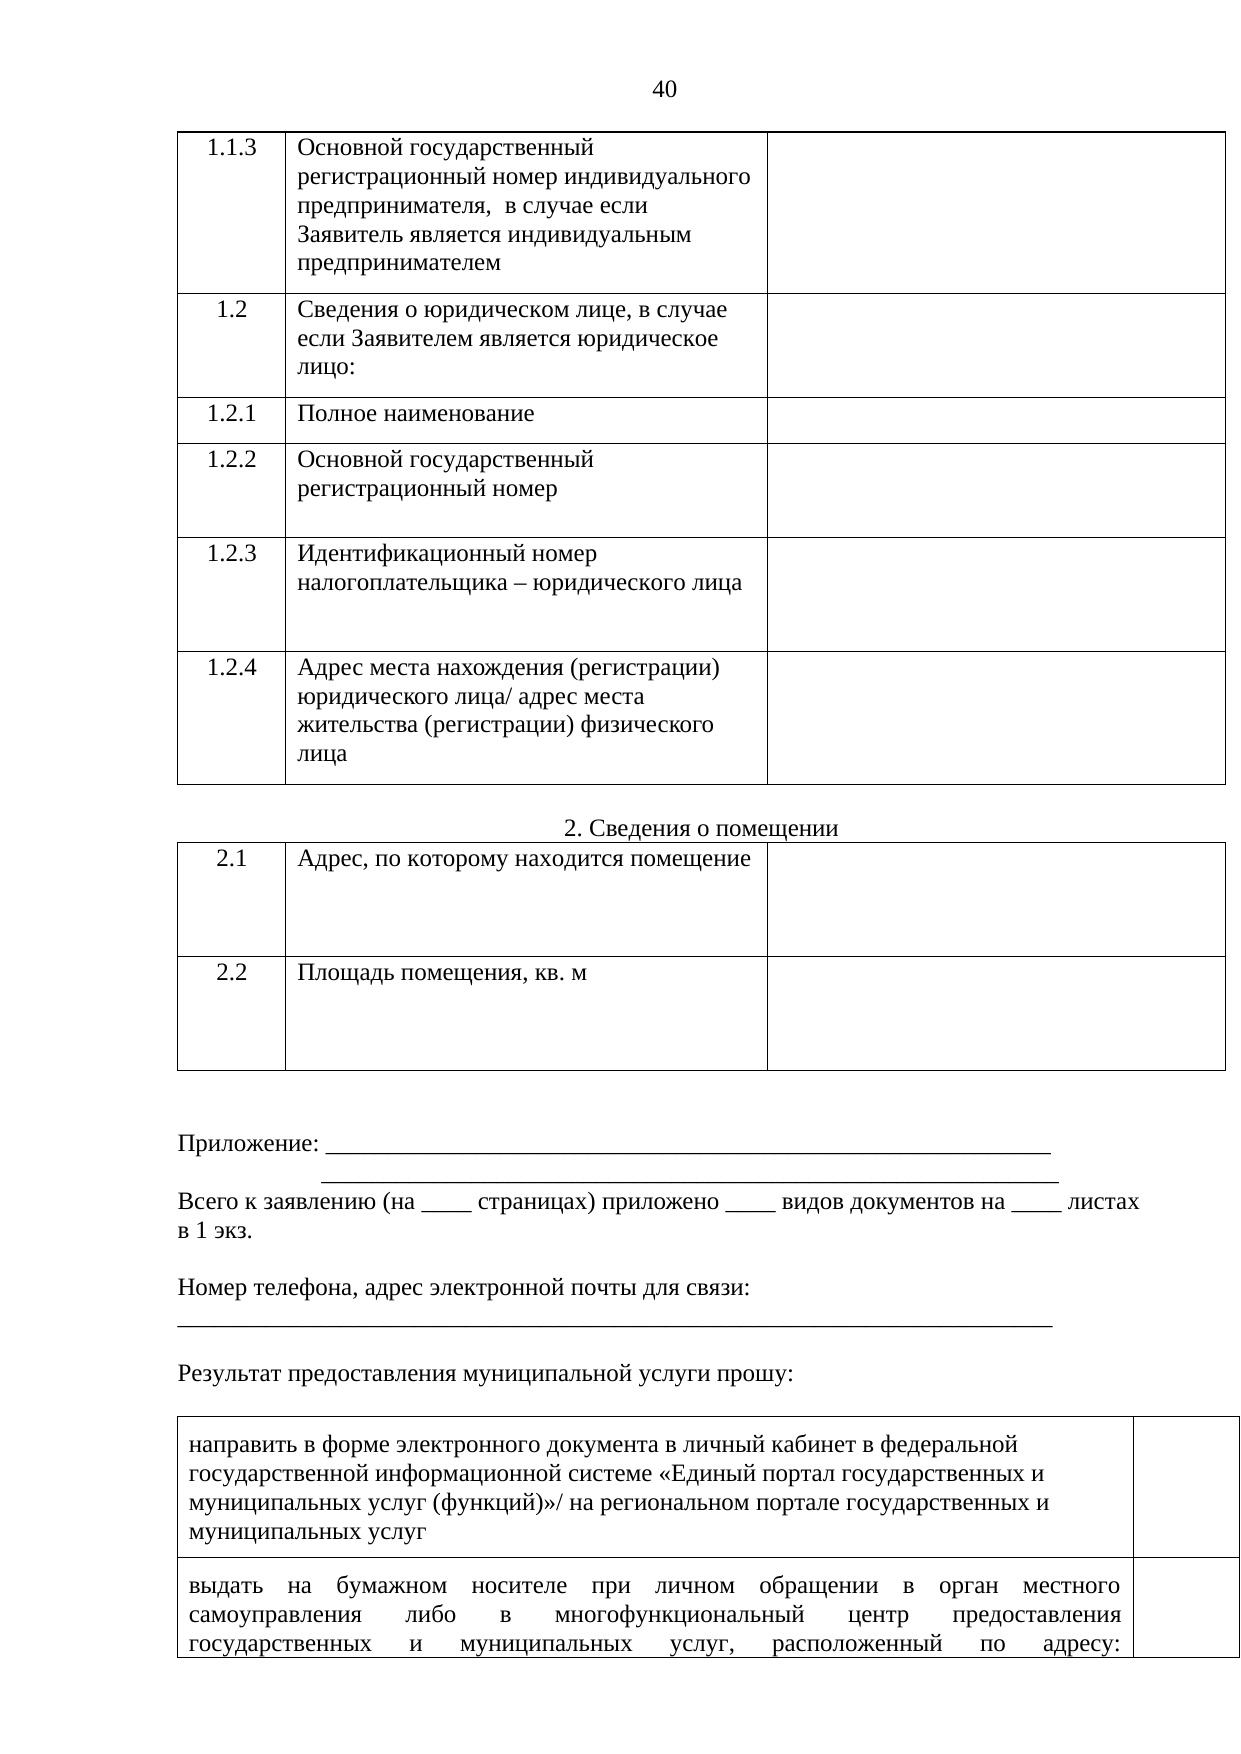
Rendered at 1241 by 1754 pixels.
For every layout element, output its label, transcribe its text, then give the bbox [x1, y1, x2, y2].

table_cell Адрес места нахождения (регистрации) юридического лица/ адрес места жительства (регистрации) физического лица [286, 652, 767, 784]
table_cell [768, 294, 1225, 397]
table_cell Идентификационный номер налогоплательщика – юридического лица [286, 538, 767, 651]
table_cell Основной государственный регистрационный номер индивидуального предпринимателя, в случае если Заявитель является индивидуальным предпринимателем [286, 133, 767, 293]
table_cell 1.2.2 [178, 444, 285, 537]
text Приложение: __________________________________________________________ [177, 1128, 1152, 1157]
table_cell Основной государственный регистрационный номер [286, 444, 767, 537]
table_cell 1.2 [178, 294, 285, 397]
text Всего к заявлению (на ____ страницах) приложено ____ видов документов на ____ листах в 1 экз. [177, 1186, 1152, 1243]
table_header направить в форме электронного документа в личный кабинет в федеральной государственной информационной системе «Единый портал государственных и муниципальных услуг (функций)»/ на региональном портале государственных и муниципальных услуг [178, 1417, 1133, 1557]
table_cell 2. Сведения о помещении [177, 785, 1226, 842]
table_cell 1.2.4 [178, 652, 285, 784]
table_cell 2.2 [178, 957, 285, 1070]
table_cell [768, 538, 1225, 651]
table_cell [768, 444, 1225, 537]
table_cell [768, 398, 1225, 443]
text Результат предоставления муниципальной услуги прошу: [177, 1358, 1152, 1387]
table_cell [768, 133, 1225, 293]
table_cell [1134, 1558, 1239, 1657]
table_cell 2.1 [178, 843, 285, 956]
table_cell 1.2.1 [178, 398, 285, 443]
table_cell Полное наименование [286, 398, 767, 443]
table_header [1134, 1417, 1239, 1557]
table_cell [768, 957, 1225, 1070]
table_cell Сведения о юридическом лице, в случае если Заявителем является юридическое лицо: [286, 294, 767, 397]
table_cell Адрес, по которому находится помещение [286, 843, 767, 956]
text ___________________________________________________________ [177, 1157, 1152, 1186]
table_cell [768, 652, 1225, 784]
table_cell [768, 843, 1225, 956]
table_cell 1.2.3 [178, 538, 285, 651]
table_cell выдать на бумажном носителе при личном обращении в орган местного самоуправления либо в многофункциональный центр предоставления государственных и муниципальных услуг, расположенный по адресу: [178, 1558, 1133, 1657]
text Номер телефона, адрес электронной почты для связи: ______________________________________________________________________ [177, 1272, 1152, 1330]
table_cell 1.1.3 [178, 133, 285, 293]
table_cell Площадь помещения, кв. м [286, 957, 767, 1070]
